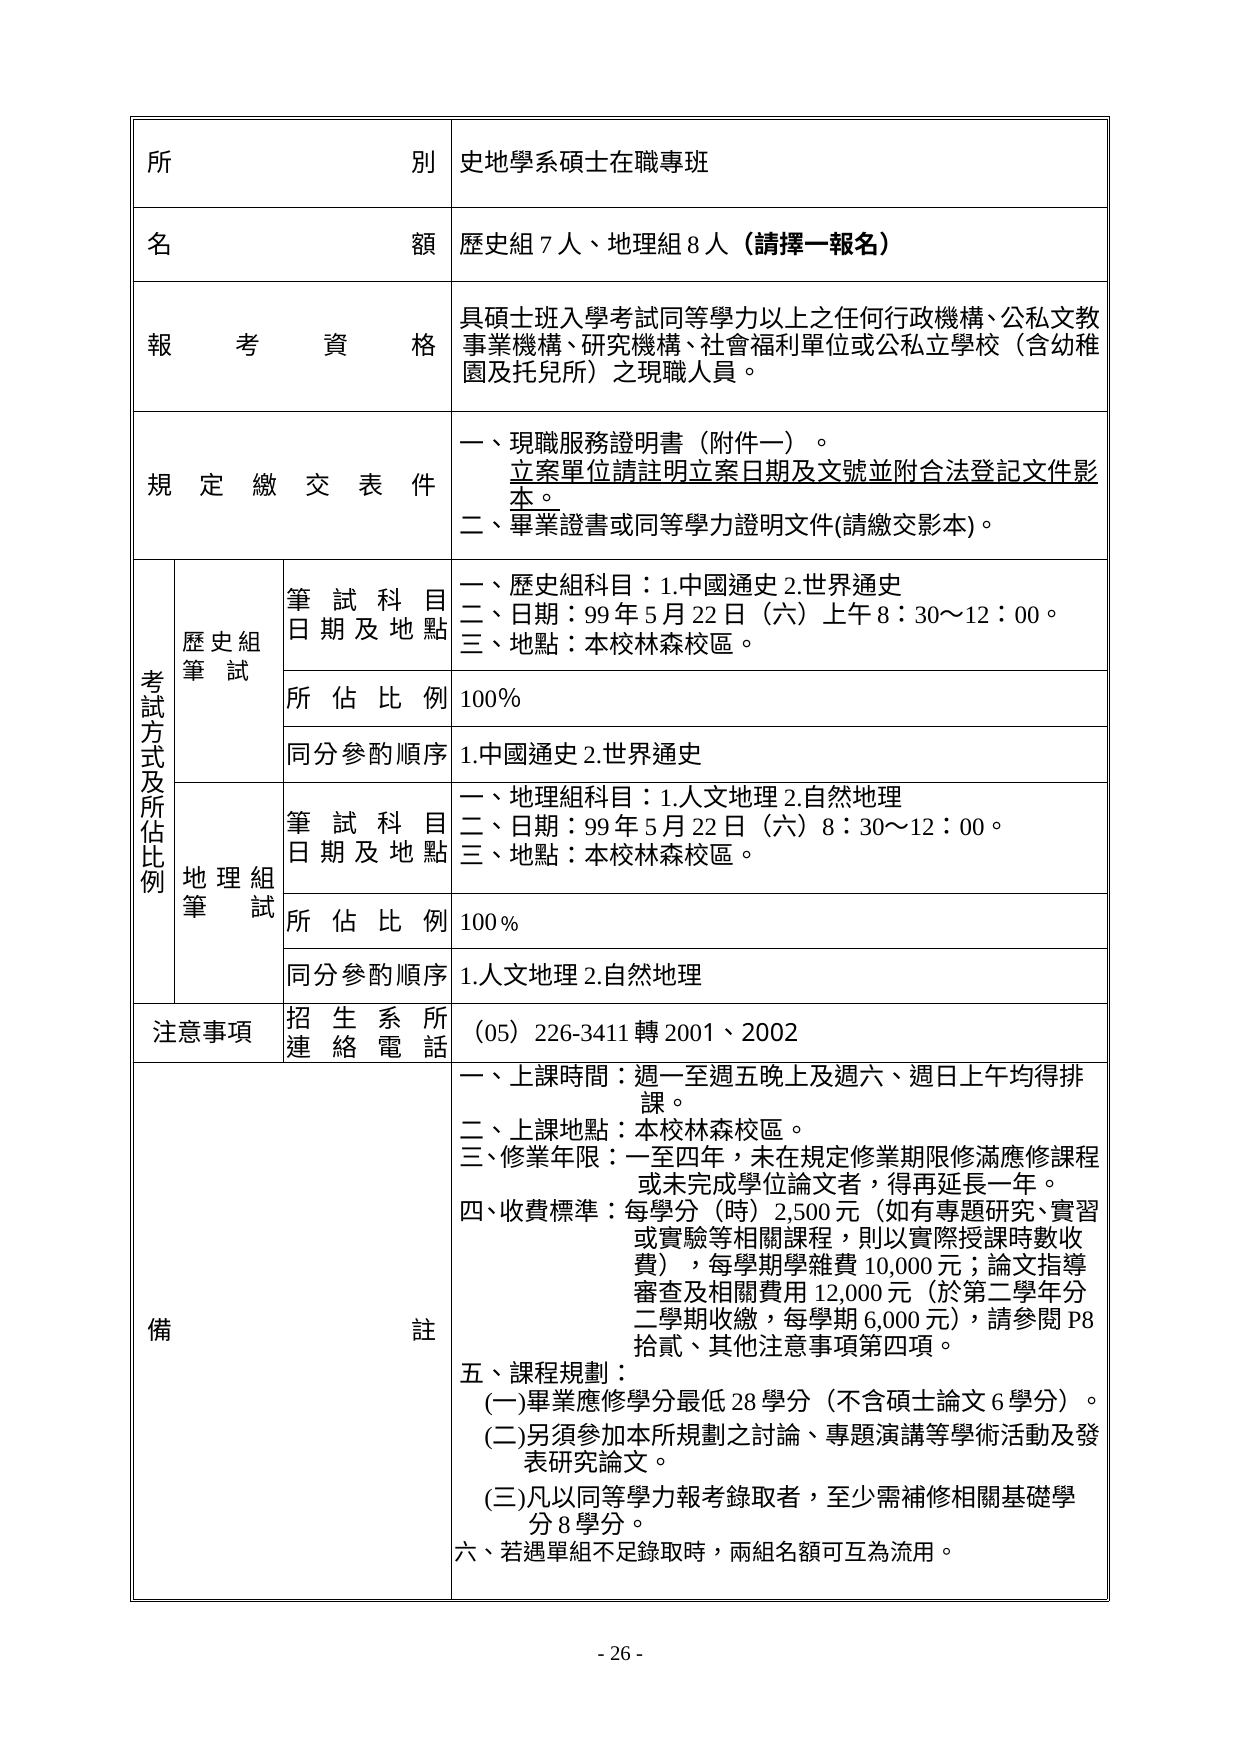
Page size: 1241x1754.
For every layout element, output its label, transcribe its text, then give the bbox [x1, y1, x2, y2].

table_cell 筆試科目 日期及地點 [284, 560, 451, 670]
table_cell 備 註 [134, 1063, 451, 1598]
table_cell 一、上課時間：週一至週五晚上及週六、週日上午均得排課。 二、上課地點：本校林森校區。 三、修業年限：一至四年，未在規定修業期限修滿應修課程或未完成學位論文者，得再延長一年。 四、收費標準：每學分（時）2,500元（如有專題研究、實習或實驗等相關課程，則以實際授課時數收費），每學期學雜費10,000元；論文指導審查及相關費用12,000元（於第二學年分二學期收繳，每學期6,000元），請參閱P8拾貳、其他注意事項第四項。 五、課程規劃： (一)畢業應修學分最低28學分（不含碩士論文6學分）。 (二)另須參加本所規劃之討論、專題演講等學術活動及發表研究論文。 (三)凡以同等學力報考錄取者，至少需補修相關基礎學分8學分。 六、若遇單組不足錄取時，兩組名額可互為流用。 [452, 1063, 1107, 1598]
table_cell 所佔比例 [284, 671, 451, 726]
table_cell 具碩士班入學考試同等學力以上之任何行政機構、公私文教事業機構、研究機構、社會福利單位或公私立學校（含幼稚園及托兒所）之現職人員。 [452, 282, 1107, 411]
table_cell 名額 [134, 208, 451, 281]
table_cell 地理組筆試 [175, 783, 283, 1003]
table_header 所 別 [134, 120, 451, 207]
table_cell （05）226-3411轉2001、2002 [452, 1004, 1107, 1062]
table_cell 一、歷史組科目：1.中國通史 2.世界通史 二、日期：99年5月22日（六）上午8：30～12：00。 三、地點：本校林森校區。 [452, 560, 1107, 670]
table_cell 1.中國通史2.世界通史 [452, 727, 1107, 782]
table_cell 同分參酌順序 [284, 727, 451, 782]
table_cell 一、現職服務證明書（附件一）。 立案單位請註明立案日期及文號並附合法登記文件影本。 二、畢業證書或同等學力證明文件(請繳交影本)。 [452, 412, 1107, 559]
table_cell 注意事項 [134, 1004, 283, 1062]
table_cell 報考資格 [134, 282, 451, 411]
table_header 史地學系碩士在職專班 [452, 120, 1107, 207]
table_cell 考試方式及所佔比例 [134, 560, 174, 1003]
table_cell 一、地理組科目：1.人文地理 2.自然地理 二、日期：99年5月22日（六）8：30～12：00。 三、地點：本校林森校區。 [452, 783, 1107, 893]
table_cell 同分參酌順序 [284, 949, 451, 1003]
table_cell 招生系所 連絡電話 [284, 1004, 451, 1062]
table_cell 規定繳交表件 [134, 412, 451, 559]
table_cell 歷史組7人、地理組8人（請擇一報名） [452, 208, 1107, 281]
table_cell 1.人文地理 2.自然地理 [452, 949, 1107, 1003]
table_cell 100％ [452, 671, 1107, 726]
table_cell 所佔比例 [284, 894, 451, 948]
table_cell 100﹪ [452, 894, 1107, 948]
table_cell 歷 史 組 筆 試 [175, 560, 283, 782]
table_cell 筆試科目 日期及地點 [284, 783, 451, 893]
